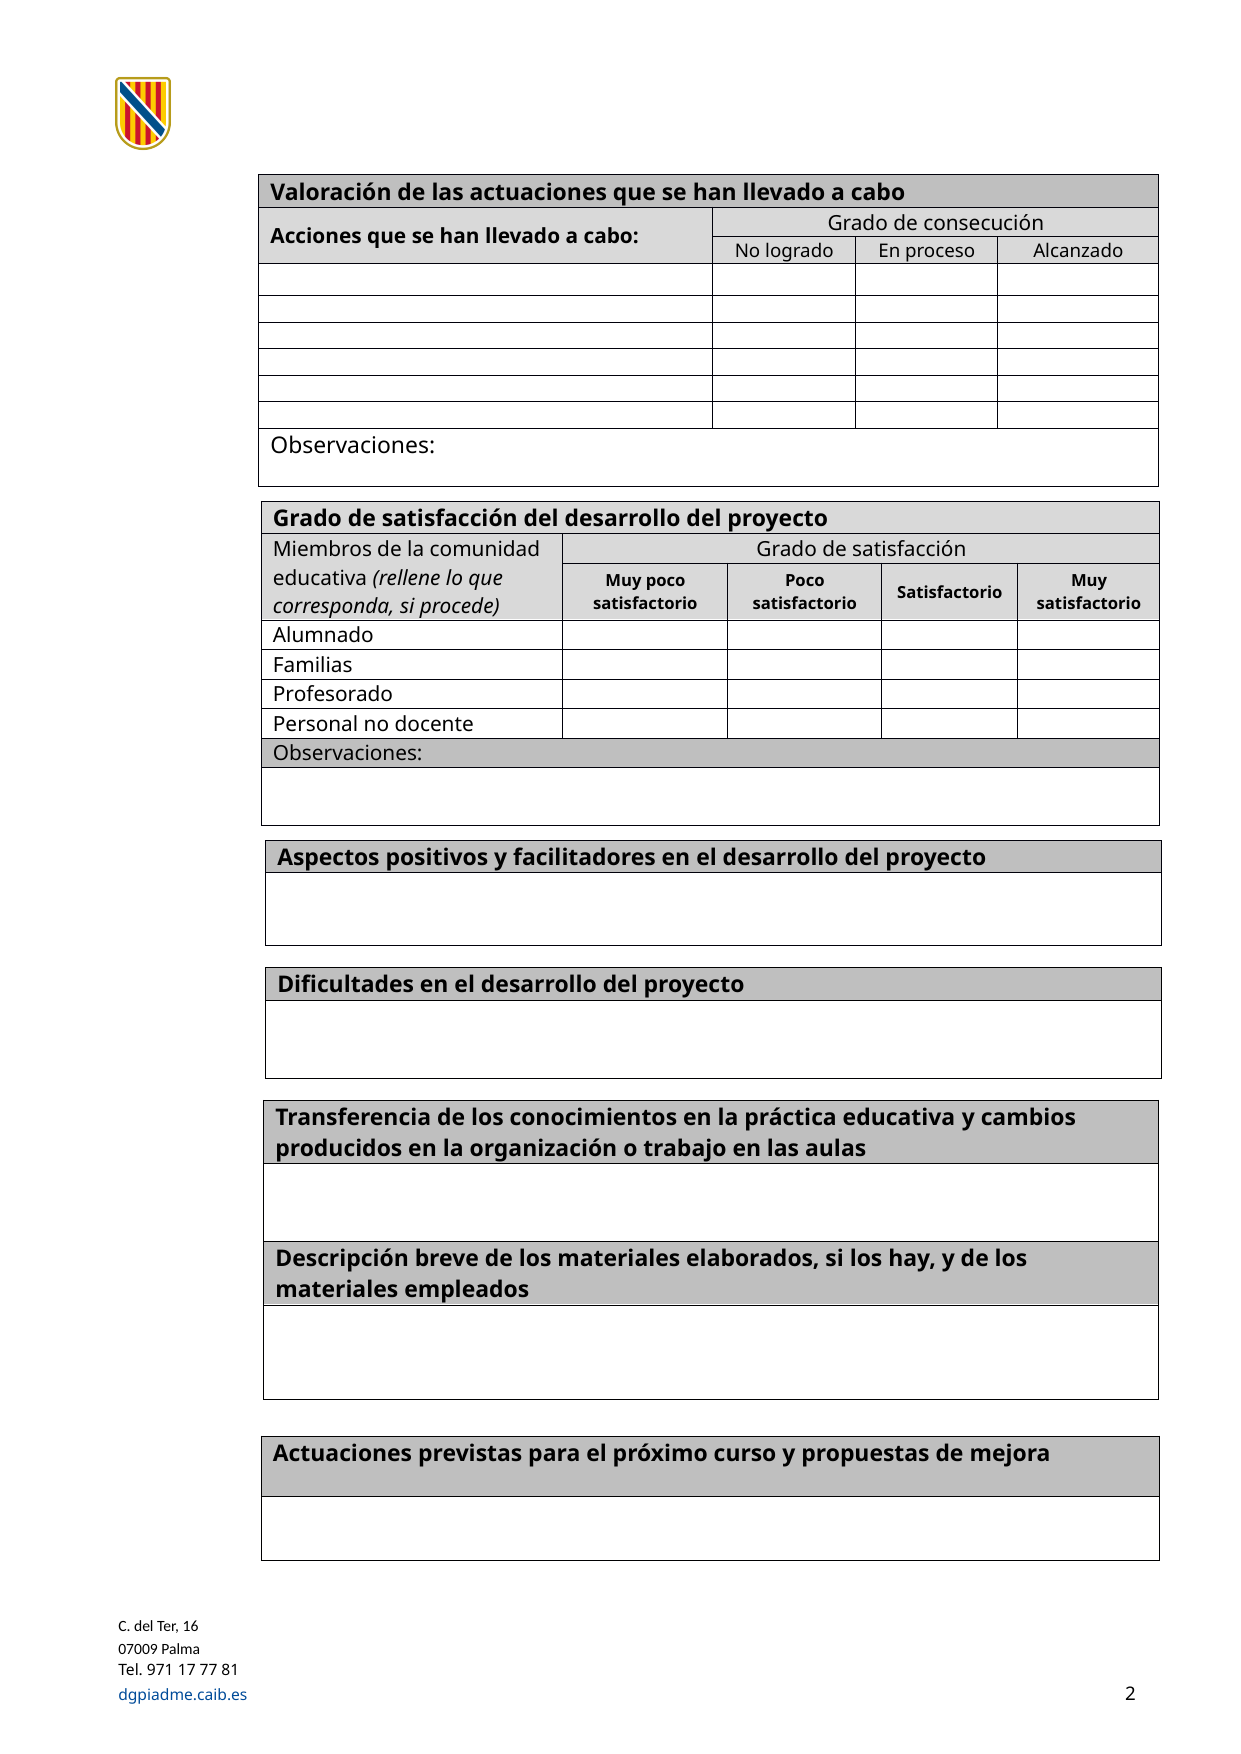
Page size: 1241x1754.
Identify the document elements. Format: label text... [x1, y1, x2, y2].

table_header Grado de satisfacción del desarrollo del proyecto [262, 502, 1159, 533]
table_cell Muy poco satisfactorio [563, 564, 727, 619]
table_cell [1018, 621, 1159, 649]
table_cell Satisfactorio [882, 564, 1017, 619]
table_cell Familias [262, 650, 562, 678]
table_cell Muy satisfactorio [1018, 564, 1159, 619]
table_cell [563, 709, 727, 737]
table_cell [563, 680, 727, 708]
table_cell Descripción breve de los materiales elaborados, si los hay, y de los materiales empleados [264, 1242, 1158, 1304]
table_cell Grado de consecución [713, 208, 1158, 236]
table_cell [713, 349, 855, 375]
table_cell Grado de satisfacción [563, 534, 1159, 563]
table_cell [259, 349, 712, 375]
table_cell [266, 1001, 1161, 1078]
table_cell Profesorado [262, 680, 562, 708]
table_cell [998, 264, 1158, 295]
table_cell Observaciones: [259, 429, 1158, 486]
table_cell [713, 264, 855, 295]
table_header Actuaciones previstas para el próximo curso y propuestas de mejora [262, 1437, 1159, 1496]
table_cell [713, 323, 855, 348]
table_cell [998, 323, 1158, 348]
table_cell Alcanzado [998, 237, 1158, 263]
table_cell Alumnado [262, 621, 562, 649]
table_cell [563, 650, 727, 678]
table_cell [998, 349, 1158, 375]
table_cell [259, 402, 712, 428]
table_cell No logrado [713, 237, 855, 263]
table_cell Personal no docente [262, 709, 562, 737]
table_cell [882, 680, 1017, 708]
table_cell [998, 376, 1158, 401]
table_cell [998, 402, 1158, 428]
picture [97, 49, 189, 178]
table_cell [856, 349, 997, 375]
table_header Aspectos positivos y facilitadores en el desarrollo del proyecto [266, 841, 1161, 872]
table_cell [259, 264, 712, 295]
table_cell [856, 376, 997, 401]
table_cell [713, 376, 855, 401]
table_cell Observaciones: [262, 739, 1159, 767]
table_cell Acciones que se han llevado a cabo: [259, 208, 712, 263]
table_cell [1018, 650, 1159, 678]
table_cell [563, 621, 727, 649]
table_header Transferencia de los conocimientos en la práctica educativa y cambios producidos en la organización o trabajo en las aulas [264, 1101, 1158, 1163]
table_cell [728, 650, 881, 678]
table_cell [264, 1306, 1158, 1399]
table_header Dificultades en el desarrollo del proyecto [266, 968, 1161, 1000]
table_cell [713, 296, 855, 322]
table_cell [259, 323, 712, 348]
table_cell [728, 621, 881, 649]
table_cell Poco satisfactorio [728, 564, 881, 619]
table_cell [882, 621, 1017, 649]
table_cell [882, 709, 1017, 737]
table_cell [264, 1164, 1158, 1241]
table_cell [856, 323, 997, 348]
table_cell Miembros de la comunidad educativa (rellene lo que corresponda, si procede) [262, 534, 562, 619]
table_cell [262, 1497, 1159, 1560]
table_cell [713, 402, 855, 428]
table_cell [728, 680, 881, 708]
table_cell [998, 296, 1158, 322]
table_cell [856, 402, 997, 428]
table_cell [259, 296, 712, 322]
table_cell En proceso [856, 237, 997, 263]
table_cell [259, 376, 712, 401]
table_cell [856, 264, 997, 295]
table_cell [266, 873, 1161, 945]
table_cell [856, 296, 997, 322]
table_cell [728, 709, 881, 737]
table_cell [882, 650, 1017, 678]
table_cell [262, 768, 1159, 825]
table_cell [1018, 709, 1159, 737]
table_header Valoración de las actuaciones que se han llevado a cabo [259, 175, 1158, 207]
table_cell [1018, 680, 1159, 708]
